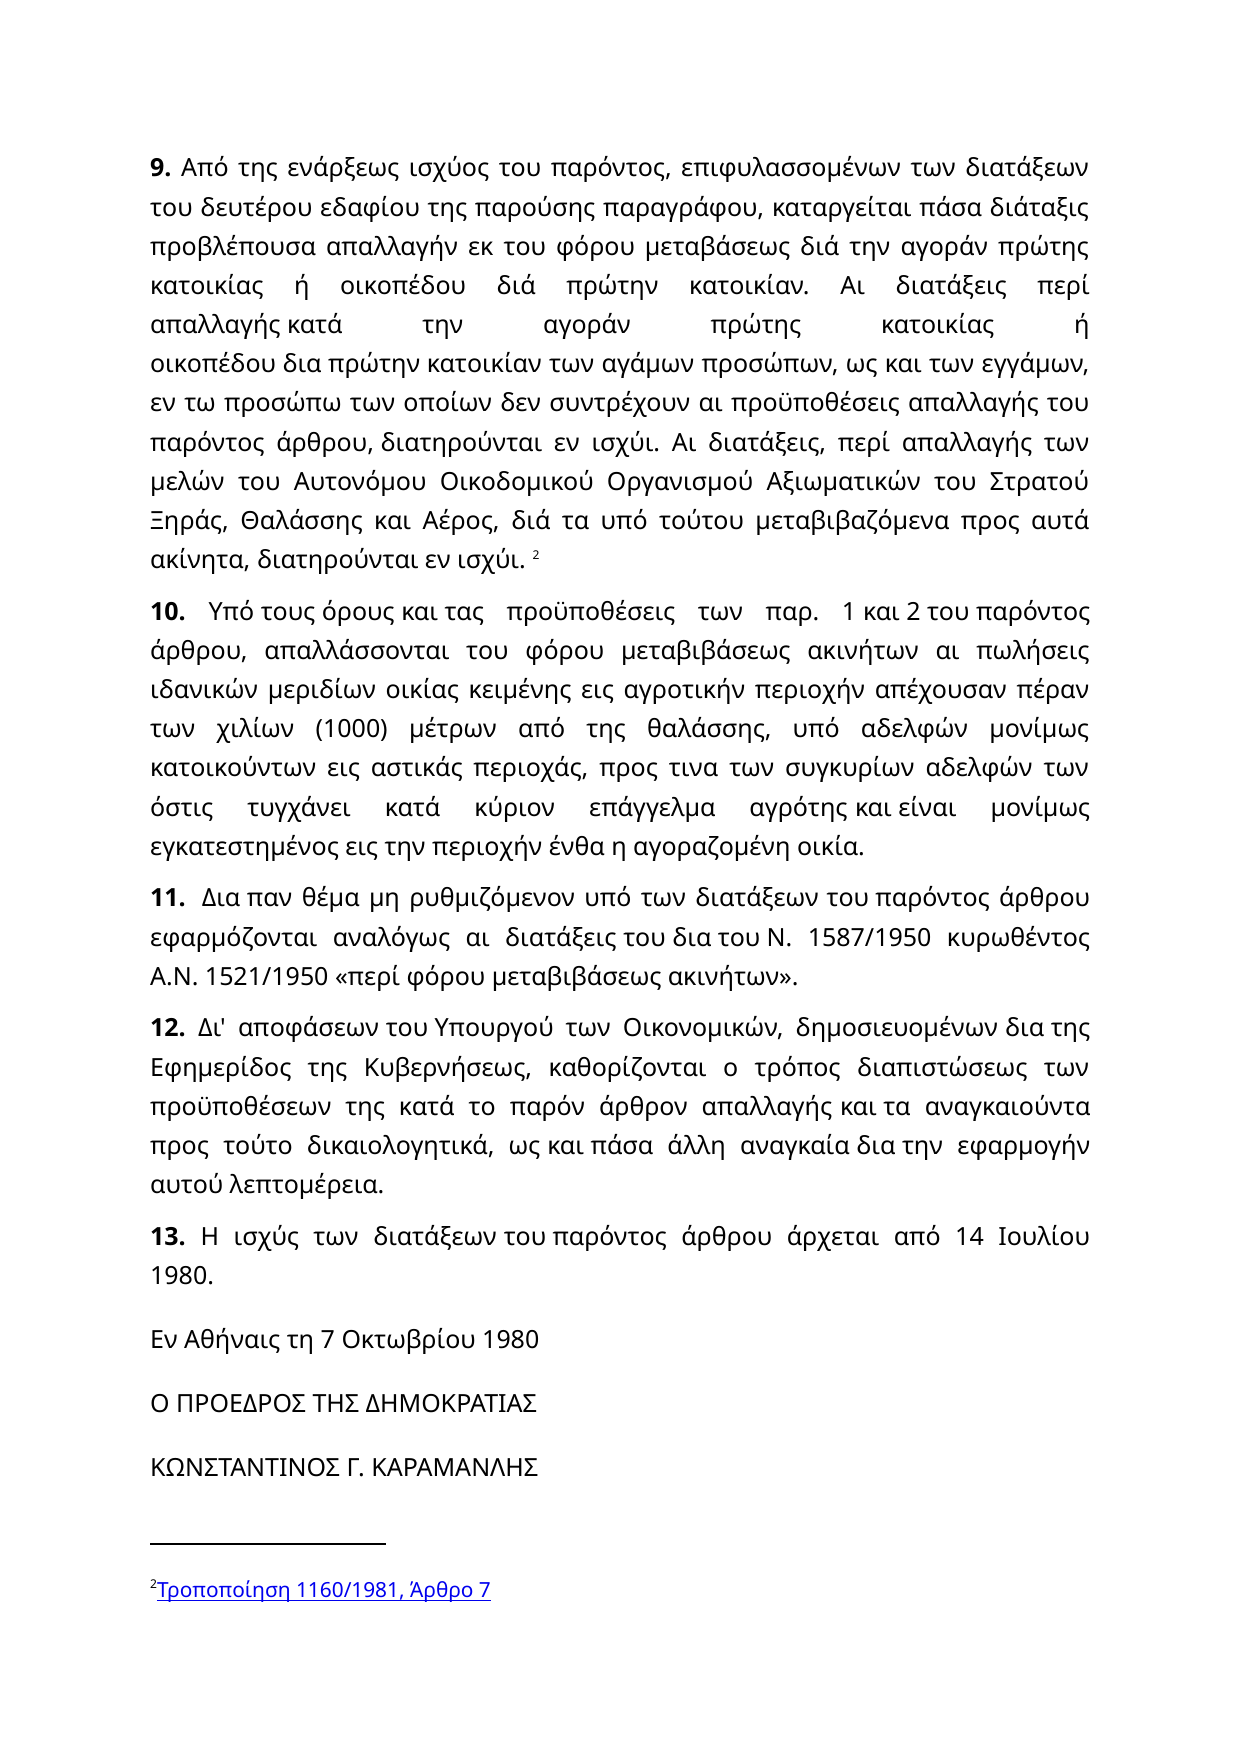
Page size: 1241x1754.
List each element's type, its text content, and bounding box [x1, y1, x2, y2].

text Ο ΠΡΟΕΔΡΟΣ ΤΗΣ ΔΗΜΟΚΡΑΤΙΑΣ [150, 1386, 1090, 1420]
text 13. Η ισχύς των διατάξεων του παρόντος άρθρου άρχεται από 14 Ιουλίου 1980. [150, 1218, 1090, 1292]
text Τροποποίηση 1160/1981, Άρθρο 7 [150, 1576, 1090, 1604]
text 9. Από της ενάρξεως ισχύος του παρόντος, επιφυλασσομένων των διατάξεων του δευτέρου εδαφίου της παρούσης παραγράφου, καταργείται πάσα διάταξις προβλέπουσα απαλλαγήν εκ του φόρου μεταβάσεως διά την αγοράν πρώτης κατοικίας ή οικοπέδου διά πρώτην κατοικίαν. Αι διατάξεις περί απαλλαγής κατά την αγοράν πρώτης κατοικίας ή οικοπέδου δια πρώτην κατοικίαν των αγάμων προσώπων, ως και των εγγάμων, εν τω προσώπω των οποίων δεν συντρέχουν αι προϋποθέσεις απαλλαγής του παρόντος άρθρου, διατηρούνται εν ισχύι. Αι διατάξεις, περί απαλλαγής των μελών του Αυτονόμου Οικοδομικού Οργανισμού Αξιωματικών του Στρατού Ξηράς, Θαλάσσης και Αέρος, διά τα υπό τούτου μεταβιβαζόμενα προς αυτά ακίνητα, διατηρούνται εν ισχύι. [150, 150, 1090, 576]
text ΚΩΝΣΤΑΝΤΙΝΟΣ Γ. ΚΑΡΑΜΑΝΛΗΣ [150, 1450, 1090, 1484]
text Εν Αθήναις τη 7 Οκτωβρίου 1980 [150, 1322, 1090, 1356]
text 12. Δι' αποφάσεων του Υπουργού των Οικονομικών, δημοσιευομένων δια της Εφημερίδος της Κυβερνήσεως, καθορίζονται ο τρόπος διαπιστώσεως των προϋποθέσεων της κατά το παρόν άρθρον απαλλαγής και τα αναγκαιούντα προς τούτο δικαιολογητικά, ως και πάσα άλλη αναγκαία δια την εφαρμογήν αυτού λεπτομέρεια. [150, 1010, 1090, 1201]
text 10. Υπό τους όρους και τας προϋποθέσεις των παρ. 1 και 2 του παρόντος άρθρου, απαλλάσσονται του φόρου μεταβιβάσεως ακινήτων αι πωλήσεις ιδανικών μεριδίων οικίας κειμένης εις αγροτικήν περιοχήν απέχουσαν πέραν των χιλίων (1000) μέτρων από της θαλάσσης, υπό αδελφών μονίμως κατοικούντων εις αστικάς περιοχάς, προς τινα των συγκυρίων αδελφών των όστις τυγχάνει κατά κύριον επάγγελμα αγρότης και είναι μονίμως εγκατεστημένος εις την περιοχήν ένθα η αγοραζομένη οικία. [150, 593, 1090, 862]
text 11. Δια παν θέμα μη ρυθμιζόμενον υπό των διατάξεων του παρόντος άρθρου εφαρμόζονται αναλόγως αι διατάξεις του δια του Ν. 1587/1950 κυρωθέντος Α.Ν. 1521/1950 «περί φόρου μεταβιβάσεως ακινήτων». [150, 880, 1090, 992]
